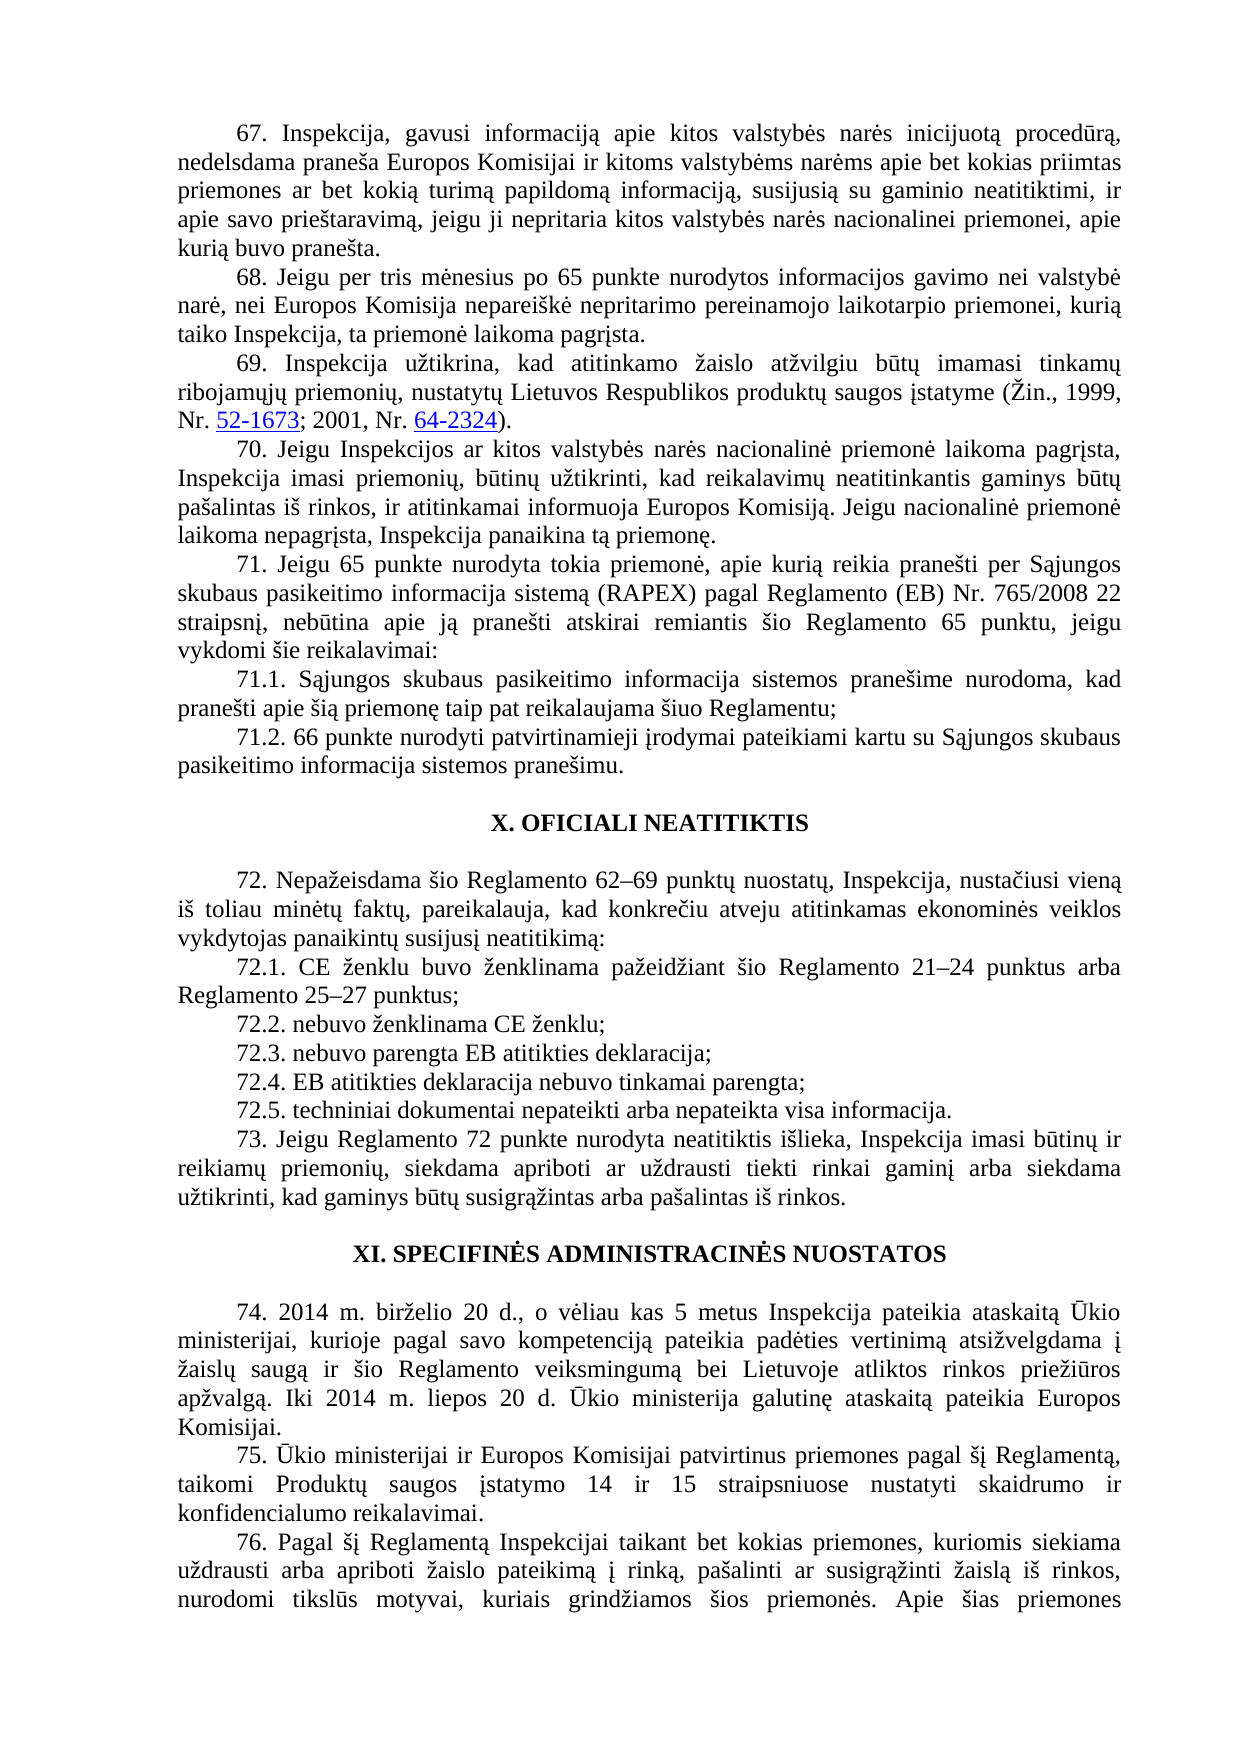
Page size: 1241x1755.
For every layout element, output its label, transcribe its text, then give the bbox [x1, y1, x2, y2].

text 67. Inspekcija, gavusi informaciją apie kitos valstybės narės inicijuotą procedūrą, nedelsdama praneša Europos Komisijai ir kitoms valstybėms narėms apie bet kokias priimtas priemones ar bet kokią turimą papildomą informaciją, susijusią su gaminio neatitiktimi, ir apie savo prieštaravimą, jeigu ji nepritaria kitos valstybės narės nacionalinei priemonei, apie kurią buvo pranešta. [177, 118, 1122, 262]
text 75. Ūkio ministerijai ir Europos Komisijai patvirtinus priemones pagal šį Reglamentą, taikomi Produktų saugos įstatymo 14 ir 15 straipsniuose nustatyti skaidrumo ir konfidencialumo reikalavimai. [177, 1441, 1122, 1527]
text 72. Nepažeisdama šio Reglamento 62–69 punktų nuostatų, Inspekcija, nustačiusi vieną iš toliau minėtų faktų, pareikalauja, kad konkrečiu atveju atitinkamas ekonominės veiklos vykdytojas panaikintų susijusį neatitikimą: [177, 866, 1122, 952]
text 74. 2014 m. birželio 20 d., o vėliau kas 5 metus Inspekcija pateikia ataskaitą Ūkio ministerijai, kurioje pagal savo kompetenciją pateikia padėties vertinimą atsižvelgdama į žaislų saugą ir šio Reglamento veiksmingumą bei Lietuvoje atliktos rinkos priežiūros apžvalgą. Iki 2014 m. liepos 20 d. Ūkio ministerija galutinę ataskaitą pateikia Europos Komisijai. [177, 1297, 1122, 1441]
text 71.1. Sąjungos skubaus pasikeitimo informacija sistemos pranešime nurodoma, kad pranešti apie šią priemonę taip pat reikalaujama šiuo Reglamentu; [177, 664, 1122, 722]
text 68. Jeigu per tris mėnesius po 65 punkte nurodytos informacijos gavimo nei valstybė narė, nei Europos Komisija nepareiškė nepritarimo pereinamojo laikotarpio priemonei, kurią taiko Inspekcija, ta priemonė laikoma pagrįsta. [177, 262, 1122, 348]
text 72.4. EB atitikties deklaracija nebuvo tinkamai parengta; [177, 1067, 1122, 1096]
text 73. Jeigu Reglamento 72 punkte nurodyta neatitiktis išlieka, Inspekcija imasi būtinų ir reikiamų priemonių, siekdama apriboti ar uždrausti tiekti rinkai gaminį arba siekdama užtikrinti, kad gaminys būtų susigrąžintas arba pašalintas iš rinkos. [177, 1124, 1122, 1211]
text 76. Pagal šį Reglamentą Inspekcijai taikant bet kokias priemones, kuriomis siekiama uždrausti arba apriboti žaislo pateikimą į rinką, pašalinti ar susigrąžinti žaislą iš rinkos, nurodomi tikslūs motyvai, kuriais grindžiamos šios priemonės. Apie šias priemones [177, 1527, 1122, 1613]
text 71.2. 66 punkte nurodyti patvirtinamieji įrodymai pateikiami kartu su Sąjungos skubaus pasikeitimo informacija sistemos pranešimu. [177, 722, 1122, 779]
text 71. Jeigu 65 punkte nurodyta tokia priemonė, apie kurią reikia pranešti per Sąjungos skubaus pasikeitimo informacija sistemą (RAPEX) pagal Reglamento (EB) Nr. 765/2008 22 straipsnį, nebūtina apie ją pranešti atskirai remiantis šio Reglamento 65 punktu, jeigu vykdomi šie reikalavimai: [177, 549, 1122, 664]
text XI. SPECIFINĖS ADMINISTRACINĖS NUOSTATOS [177, 1239, 1122, 1268]
text 72.3. nebuvo parengta EB atitikties deklaracija; [177, 1038, 1122, 1067]
text 72.5. techniniai dokumentai nepateikti arba nepateikta visa informacija. [177, 1096, 1122, 1124]
text X. OFICIALI NEATITIKTIS [177, 808, 1122, 837]
text 69. Inspekcija užtikrina, kad atitinkamo žaislo atžvilgiu būtų imamasi tinkamų ribojamųjų priemonių, nustatytų Lietuvos Respublikos produktų saugos įstatyme (Žin., 1999, Nr. 52-1673; 2001, Nr. 64-2324). [177, 348, 1122, 434]
text 72.1. CE ženklu buvo ženklinama pažeidžiant šio Reglamento 21–24 punktus arba Reglamento 25–27 punktus; [177, 952, 1122, 1009]
text 72.2. nebuvo ženklinama CE ženklu; [177, 1009, 1122, 1038]
text 70. Jeigu Inspekcijos ar kitos valstybės narės nacionalinė priemonė laikoma pagrįsta, Inspekcija imasi priemonių, būtinų užtikrinti, kad reikalavimų neatitinkantis gaminys būtų pašalintas iš rinkos, ir atitinkamai informuoja Europos Komisiją. Jeigu nacionalinė priemonė laikoma nepagrįsta, Inspekcija panaikina tą priemonę. [177, 434, 1122, 549]
